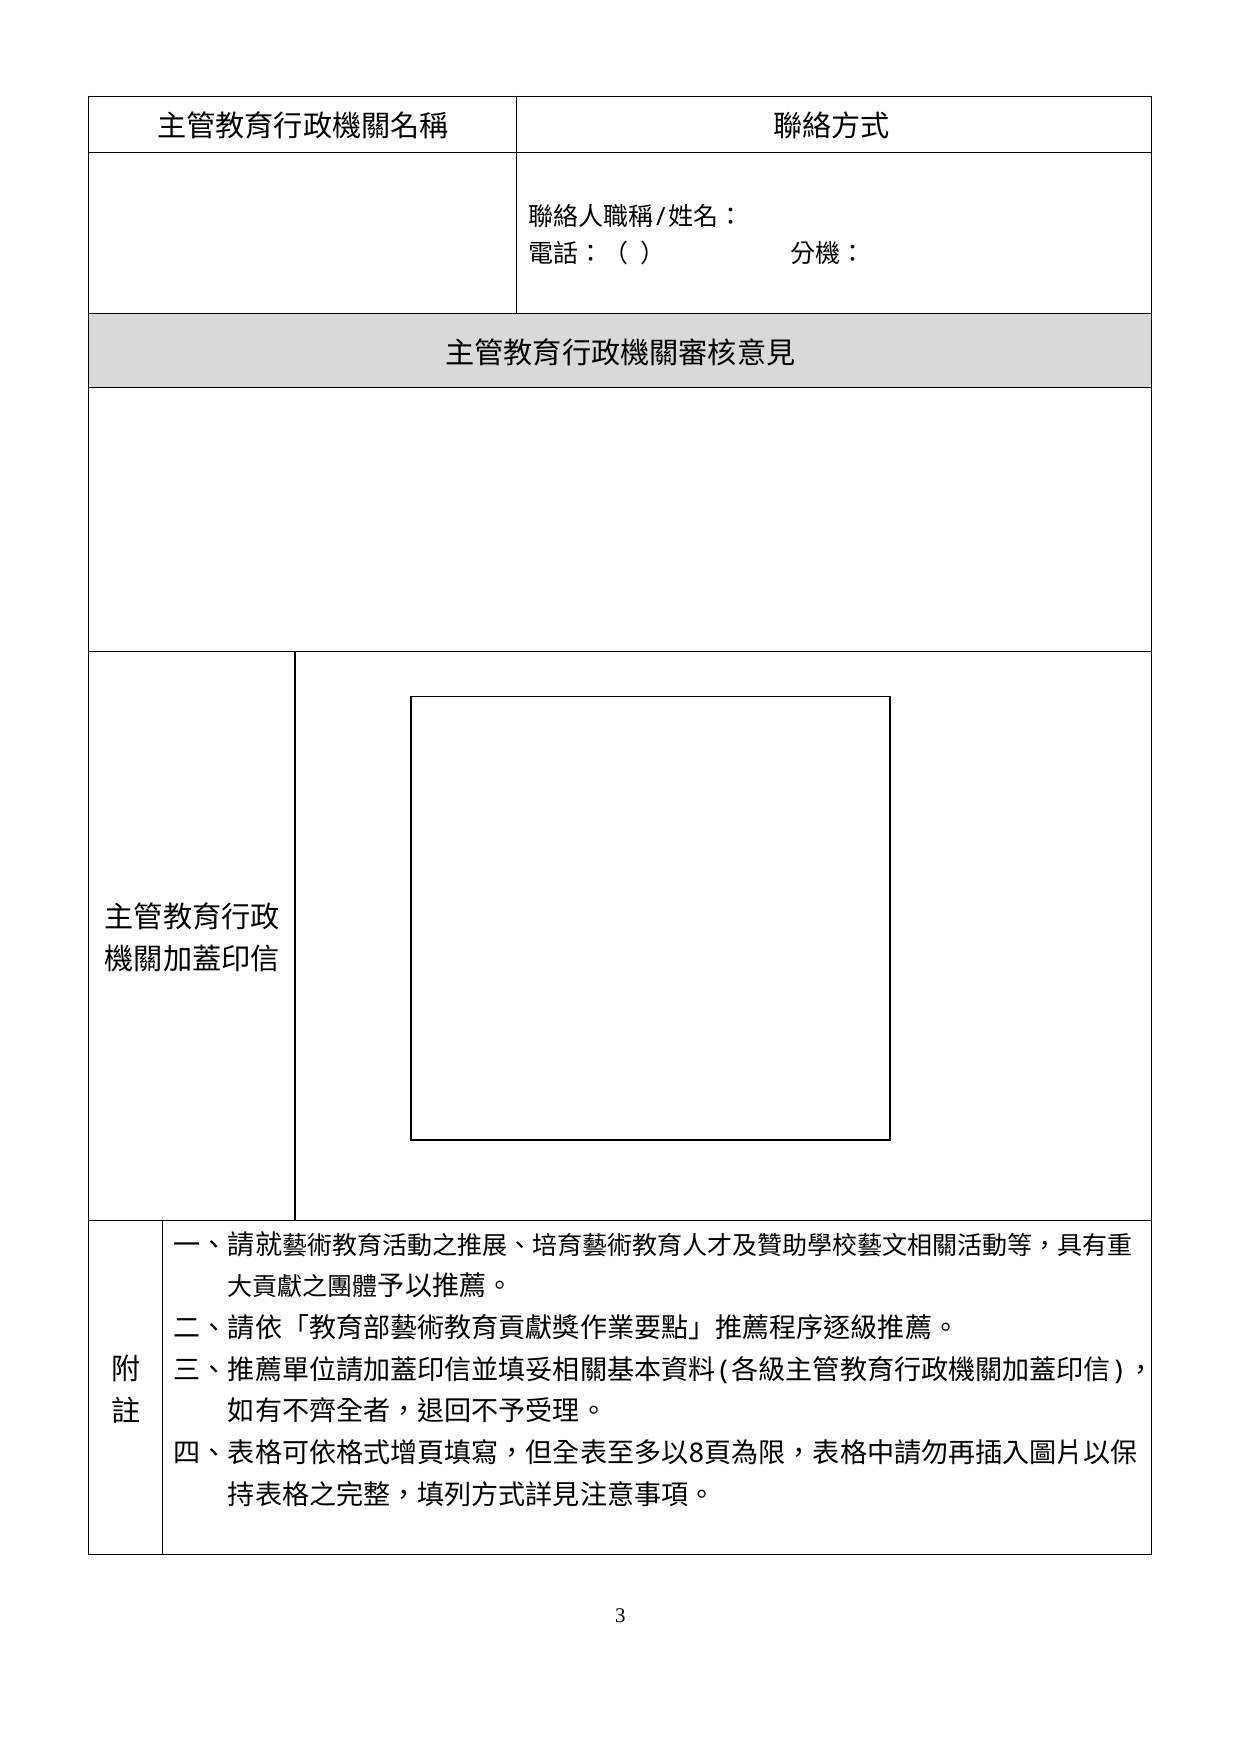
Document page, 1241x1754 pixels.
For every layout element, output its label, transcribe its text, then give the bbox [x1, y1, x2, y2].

table_cell 聯絡人職稱/姓名： 電話：（ ） 分機： [517, 153, 1151, 313]
table_cell 主管教育行政機關名稱 [89, 97, 516, 152]
table_cell 附註 [89, 1221, 162, 1554]
table_cell [296, 652, 1151, 1220]
table_cell 一、請就藝術教育活動之推展、培育藝術教育人才及贊助學校藝文相關活動等，具有重大貢獻之團體予以推薦。 二、請依「教育部藝術教育貢獻獎作業要點」推薦程序逐級推薦。 三、推薦單位請加蓋印信並填妥相關基本資料(各級主管教育行政機關加蓋印信)，如有不齊全者，退回不予受理。 四、表格可依格式增頁填寫，但全表至多以8頁為限，表格中請勿再插入圖片以保持表格之完整，填列方式詳見注意事項。 [163, 1221, 1151, 1554]
table_cell [89, 388, 1151, 651]
table_cell 主管教育行政機關加蓋印信 [89, 652, 294, 1220]
table_cell 聯絡方式 [517, 97, 1151, 152]
table_cell [89, 153, 516, 313]
table_cell 主管教育行政機關審核意見 [89, 314, 1151, 387]
